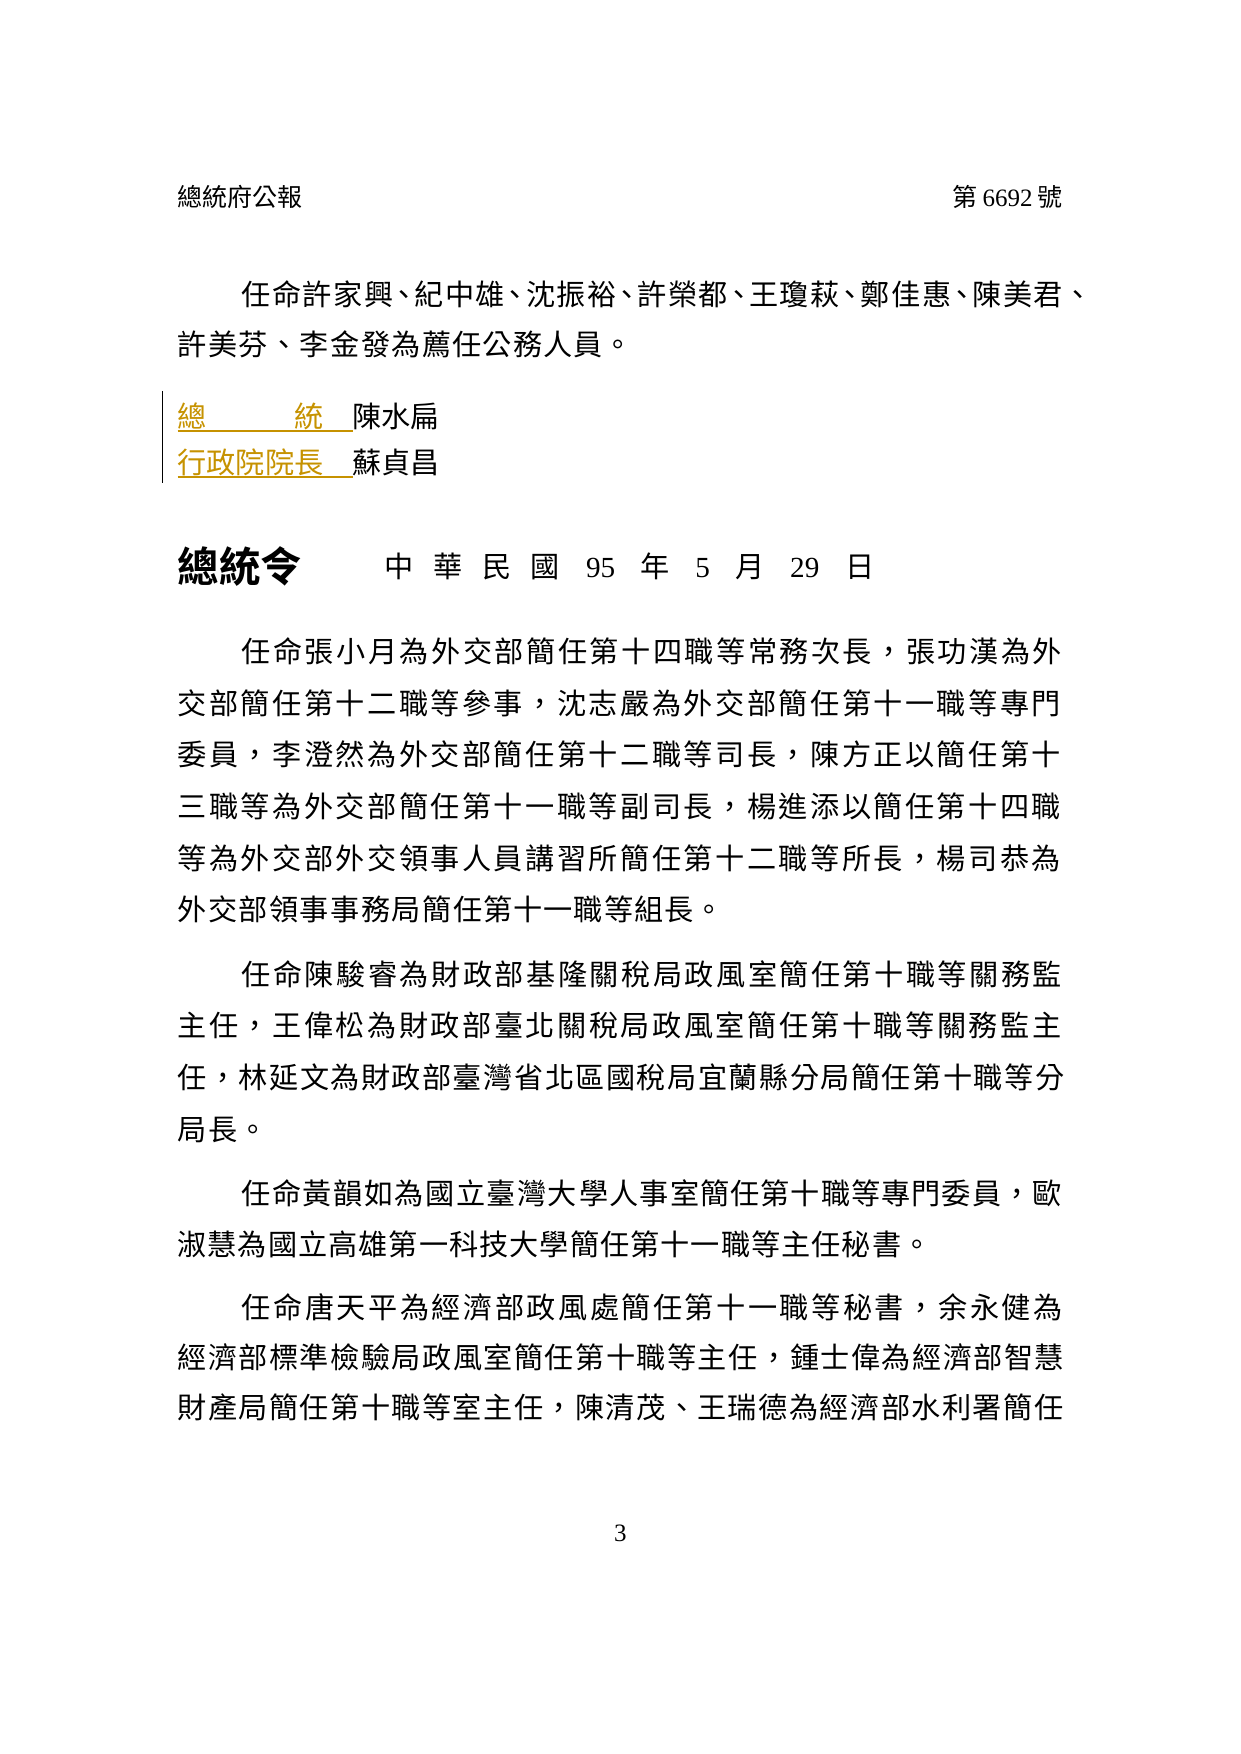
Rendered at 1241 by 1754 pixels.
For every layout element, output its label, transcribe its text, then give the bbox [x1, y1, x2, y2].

table_header 總統令 [174, 520, 381, 609]
text 行政院院長 蘇貞昌 [177, 437, 1063, 482]
text 任命張小月為外交部簡任第十四職等常務次長，張功漢為外交部簡任第十二職等參事，沈志嚴為外交部簡任第十一職等專門委員，李澄然為外交部簡任第十二職等司長，陳方正以簡任第十三職等為外交部簡任第十一職等副司長，楊進添以簡任第十四職等為外交部外交領事人員講習所簡任第十二職等所長，楊司恭為外交部領事事務局簡任第十一職等組長。 [177, 621, 1063, 931]
text 任命許家興、紀中雄、沈振裕、許榮都、王瓊萩、鄭佳惠、陳美君、許美芬、李金發為薦任公務人員。 [177, 266, 1063, 366]
text 任命黃韻如為國立臺灣大學人事室簡任第十職等專門委員，歐淑慧為國立高雄第一科技大學簡任第十一職等主任秘書。 [177, 1163, 1063, 1266]
text 任命陳駿睿為財政部基隆關稅局政風室簡任第十職等關務監主任，王偉松為財政部臺北關稅局政風室簡任第十職等關務監主任，林延文為財政部臺灣省北區國稅局宜蘭縣分局簡任第十職等分局長。 [177, 944, 1063, 1150]
text 任命唐天平為經濟部政風處簡任第十一職等秘書，余永健為經濟部標準檢驗局政風室簡任第十職等主任，鍾士偉為經濟部智慧財產局簡任第十職等室主任，陳清茂、王瑞德為經濟部水利署簡任 [177, 1279, 1063, 1429]
text 總 統 陳水扁 [177, 391, 1063, 437]
table_header 中華民國95年5月29日 [381, 520, 877, 609]
